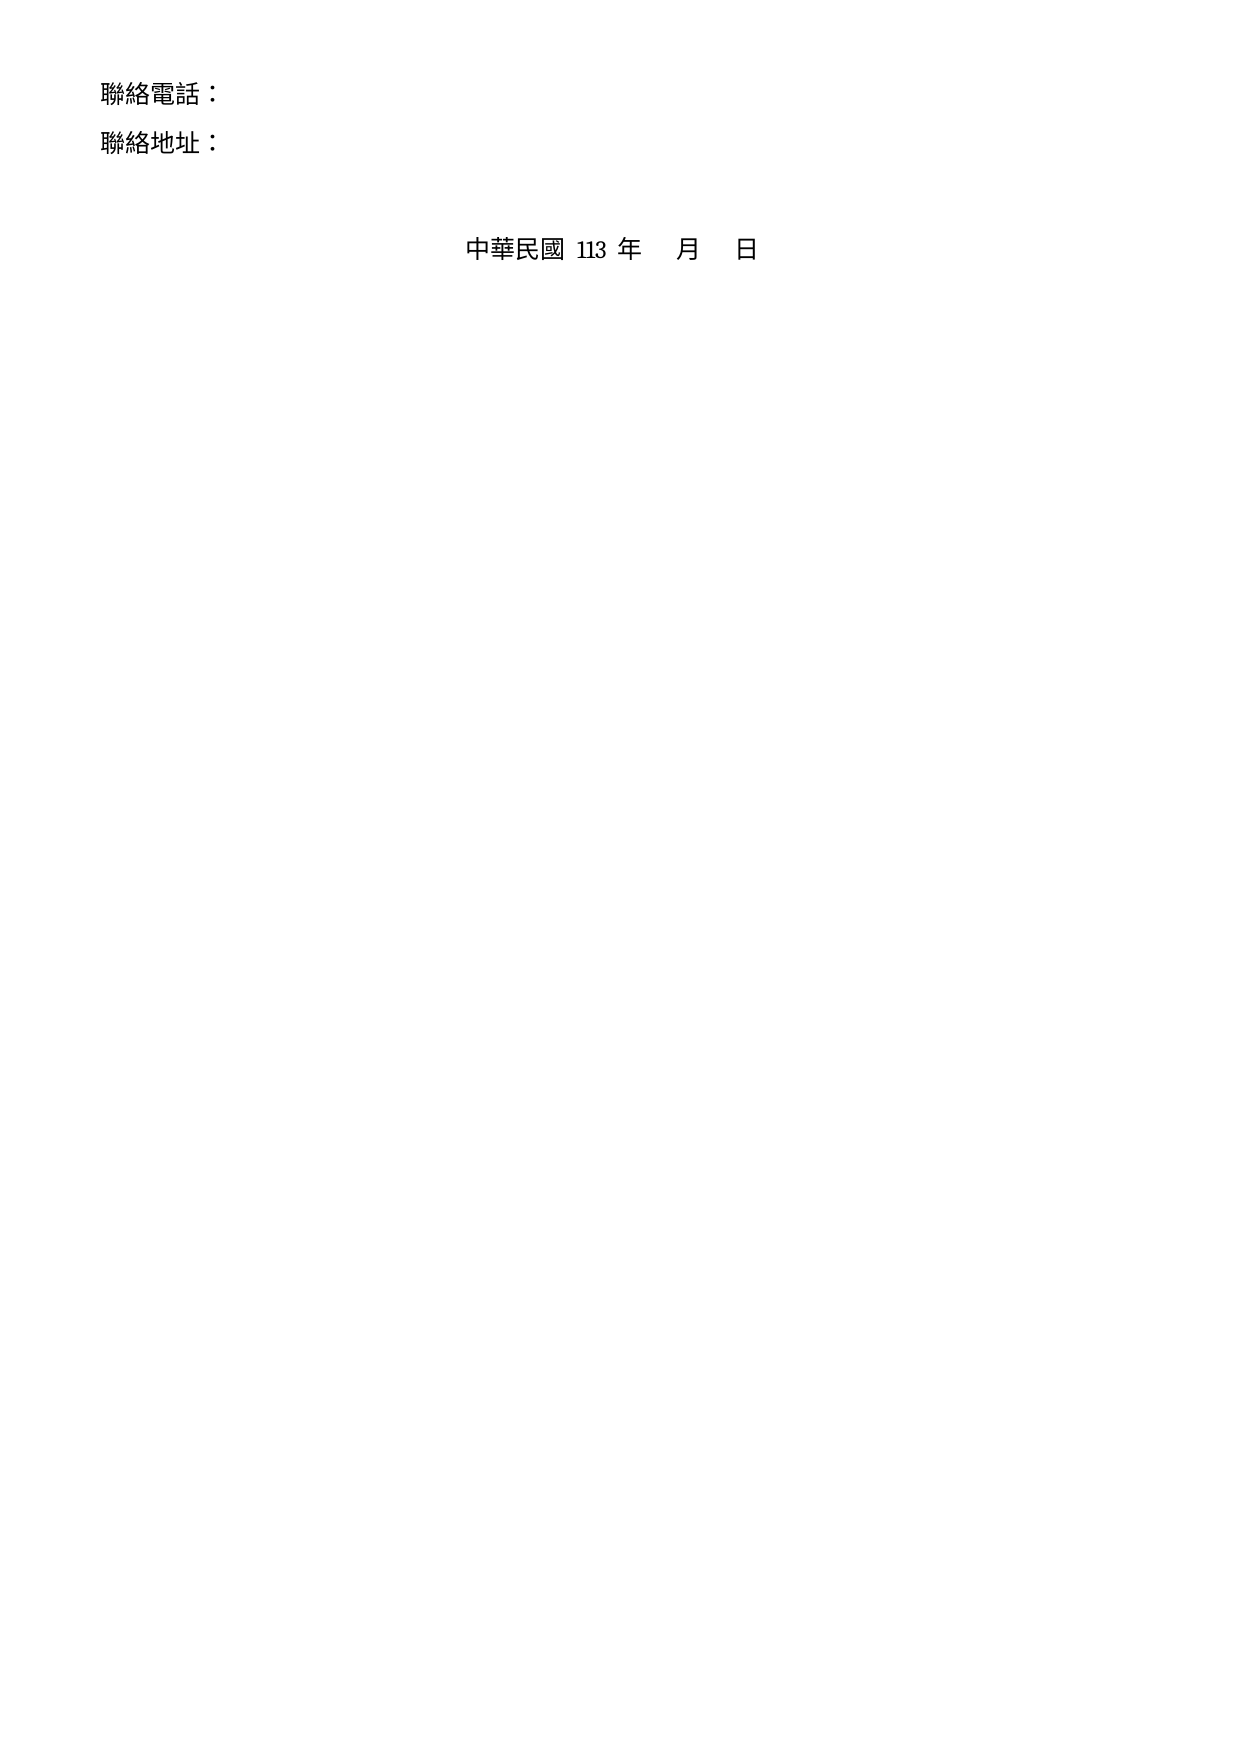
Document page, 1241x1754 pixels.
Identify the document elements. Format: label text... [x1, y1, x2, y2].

text 聯絡地址： [100, 124, 1165, 160]
text 聯絡電話： [100, 75, 1165, 111]
text 中華民國 113 年 月 日 [72, 229, 1153, 266]
